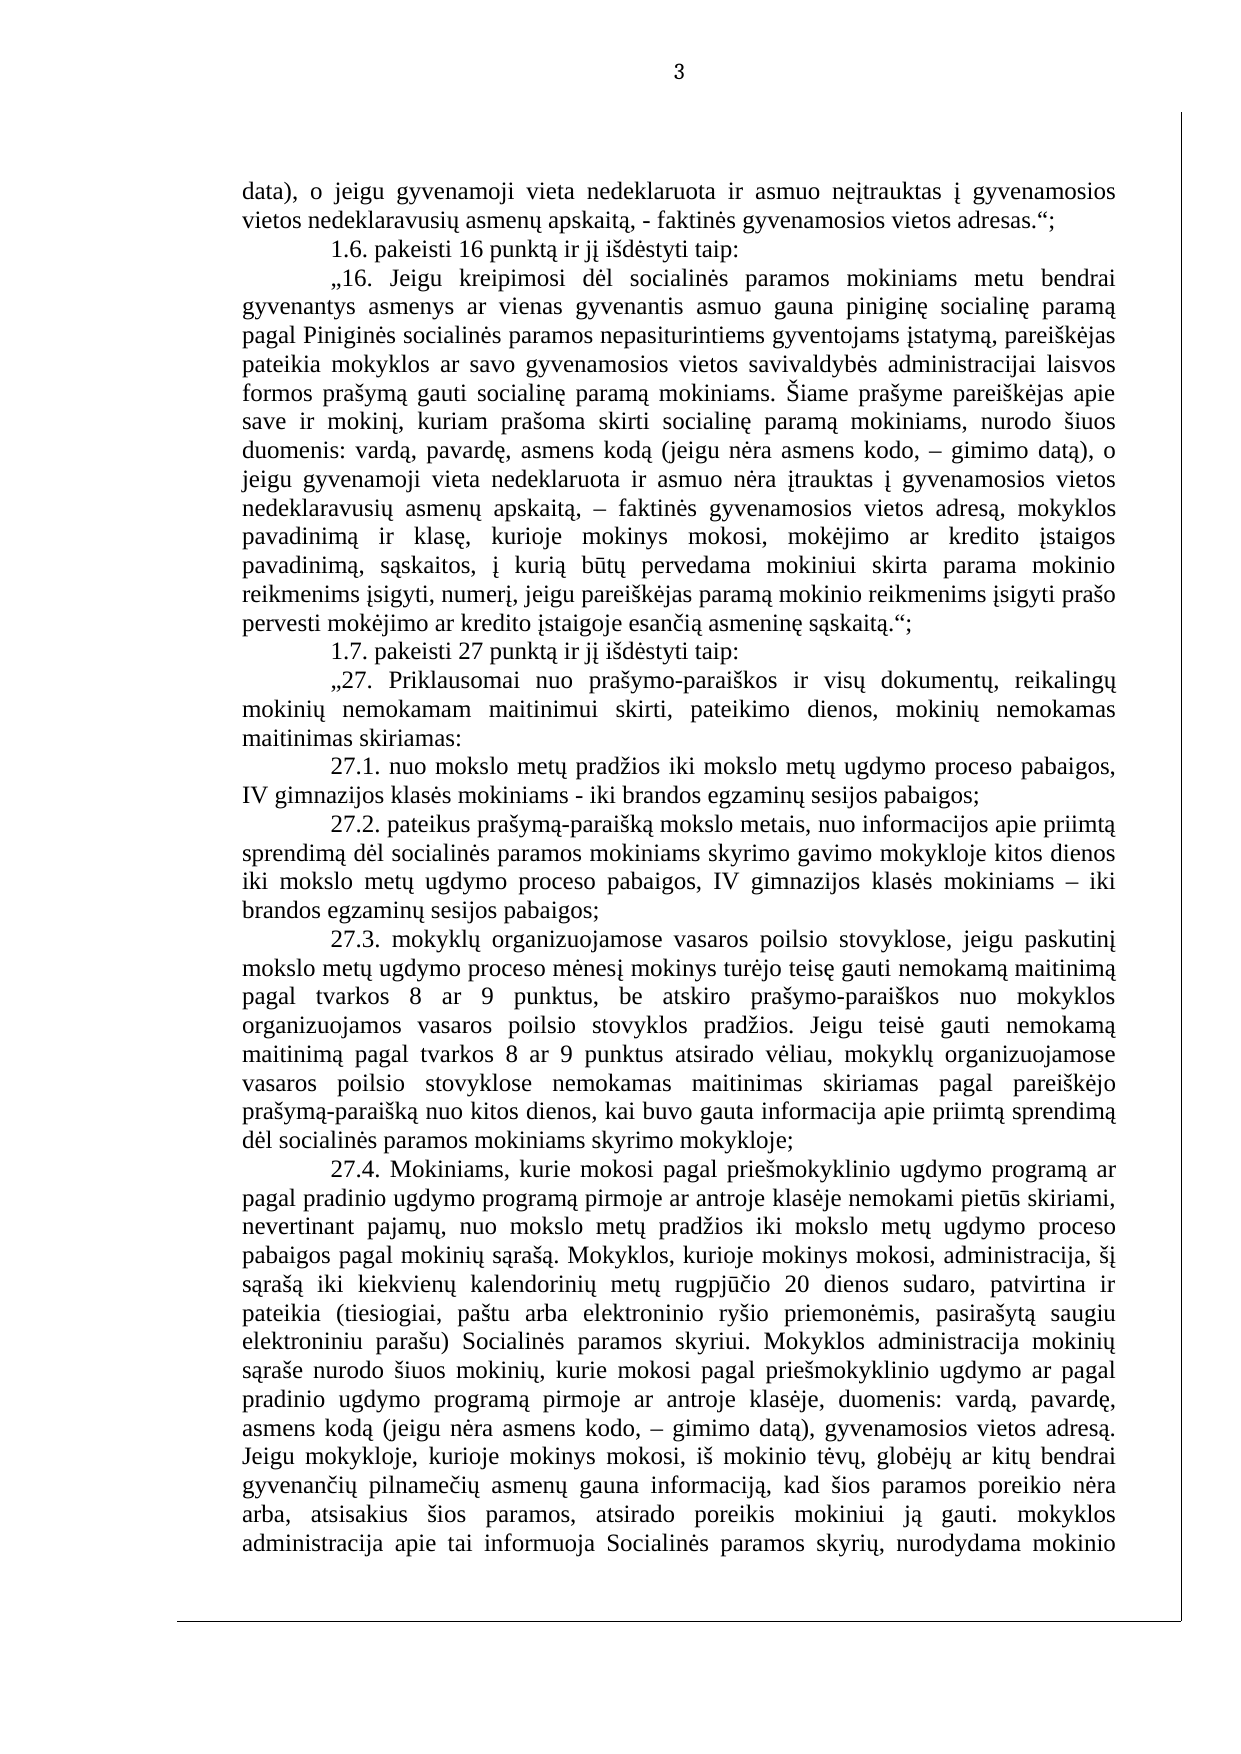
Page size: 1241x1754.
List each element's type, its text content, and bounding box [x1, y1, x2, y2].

text 1.6. pakeisti 16 punktą ir jį išdėstyti taip: [177, 234, 1181, 263]
text „16. Jeigu kreipimosi dėl socialinės paramos mokiniams metu bendrai gyvenantys asmenys ar vienas gyvenantis asmuo gauna piniginę socialinę paramą pagal Piniginės socialinės paramos nepasiturintiems gyventojams įstatymą, pareiškėjas pateikia mokyklos ar savo gyvenamosios vietos savivaldybės administracijai laisvos formos prašymą gauti socialinę paramą mokiniams. Šiame prašyme pareiškėjas apie save ir mokinį, kuriam prašoma skirti socialinę paramą mokiniams, nurodo šiuos duomenis: vardą, pavardę, asmens kodą (jeigu nėra asmens kodo, – gimimo datą), o jeigu gyvenamoji vieta nedeklaruota ir asmuo nėra įtrauktas į gyvenamosios vietos nedeklaravusių asmenų apskaitą, – faktinės gyvenamosios vietos adresą, mokyklos pavadinimą ir klasę, kurioje mokinys mokosi, mokėjimo ar kredito įstaigos pavadinimą, sąskaitos, į kurią būtų pervedama mokiniui skirta parama mokinio reikmenims įsigyti, numerį, jeigu pareiškėjas paramą mokinio reikmenims įsigyti prašo pervesti mokėjimo ar kredito įstaigoje esančią asmeninę sąskaitą.“; [177, 263, 1181, 636]
text 27.4. Mokiniams, kurie mokosi pagal priešmokyklinio ugdymo programą ar pagal pradinio ugdymo programą pirmoje ar antroje klasėje nemokami pietūs skiriami, nevertinant pajamų, nuo mokslo metų pradžios iki mokslo metų ugdymo proceso pabaigos pagal mokinių sąrašą. Mokyklos, kurioje mokinys mokosi, administracija, šį sąrašą iki kiekvienų kalendorinių metų rugpjūčio 20 dienos sudaro, patvirtina ir pateikia (tiesiogiai, paštu arba elektroninio ryšio priemonėmis, pasirašytą saugiu elektroniniu parašu) Socialinės paramos skyriui. Mokyklos administracija mokinių sąraše nurodo šiuos mokinių, kurie mokosi pagal priešmokyklinio ugdymo ar pagal pradinio ugdymo programą pirmoje ar antroje klasėje, duomenis: vardą, pavardę, asmens kodą (jeigu nėra asmens kodo, – gimimo datą), gyvenamosios vietos adresą. Jeigu mokykloje, kurioje mokinys mokosi, iš mokinio tėvų, globėjų ar kitų bendrai gyvenančių pilnamečių asmenų gauna informaciją, kad šios paramos poreikio nėra arba, atsisakius šios paramos, atsirado poreikis mokiniui ją gauti. mokyklos administracija apie tai informuoja Socialinės paramos skyrių, nurodydama mokinio [177, 1154, 1181, 1621]
text 27.1. nuo mokslo metų pradžios iki mokslo metų ugdymo proceso pabaigos, IV gimnazijos klasės mokiniams - iki brandos egzaminų sesijos pabaigos; [177, 751, 1181, 809]
text 1.7. pakeisti 27 punktą ir jį išdėstyti taip: [177, 636, 1181, 665]
text 27.3. mokyklų organizuojamose vasaros poilsio stovyklose, jeigu paskutinį mokslo metų ugdymo proceso mėnesį mokinys turėjo teisę gauti nemokamą maitinimą pagal tvarkos 8 ar 9 punktus, be atskiro prašymo-paraiškos nuo mokyklos organizuojamos vasaros poilsio stovyklos pradžios. Jeigu teisė gauti nemokamą maitinimą pagal tvarkos 8 ar 9 punktus atsirado vėliau, mokyklų organizuojamose vasaros poilsio stovyklose nemokamas maitinimas skiriamas pagal pareiškėjo prašymą-paraišką nuo kitos dienos, kai buvo gauta informacija apie priimtą sprendimą dėl socialinės paramos mokiniams skyrimo mokykloje; [177, 924, 1181, 1154]
text 27.2. pateikus prašymą-paraišką mokslo metais, nuo informacijos apie priimtą sprendimą dėl socialinės paramos mokiniams skyrimo gavimo mokykloje kitos dienos iki mokslo metų ugdymo proceso pabaigos, IV gimnazijos klasės mokiniams – iki brandos egzaminų sesijos pabaigos; [177, 809, 1181, 924]
text data), o jeigu gyvenamoji vieta nedeklaruota ir asmuo neįtrauktas į gyvenamosios vietos nedeklaravusių asmenų apskaitą, - faktinės gyvenamosios vietos adresas.“; [177, 112, 1181, 234]
text „27. Priklausomai nuo prašymo-paraiškos ir visų dokumentų, reikalingų mokinių nemokamam maitinimui skirti, pateikimo dienos, mokinių nemokamas maitinimas skiriamas: [177, 665, 1181, 751]
